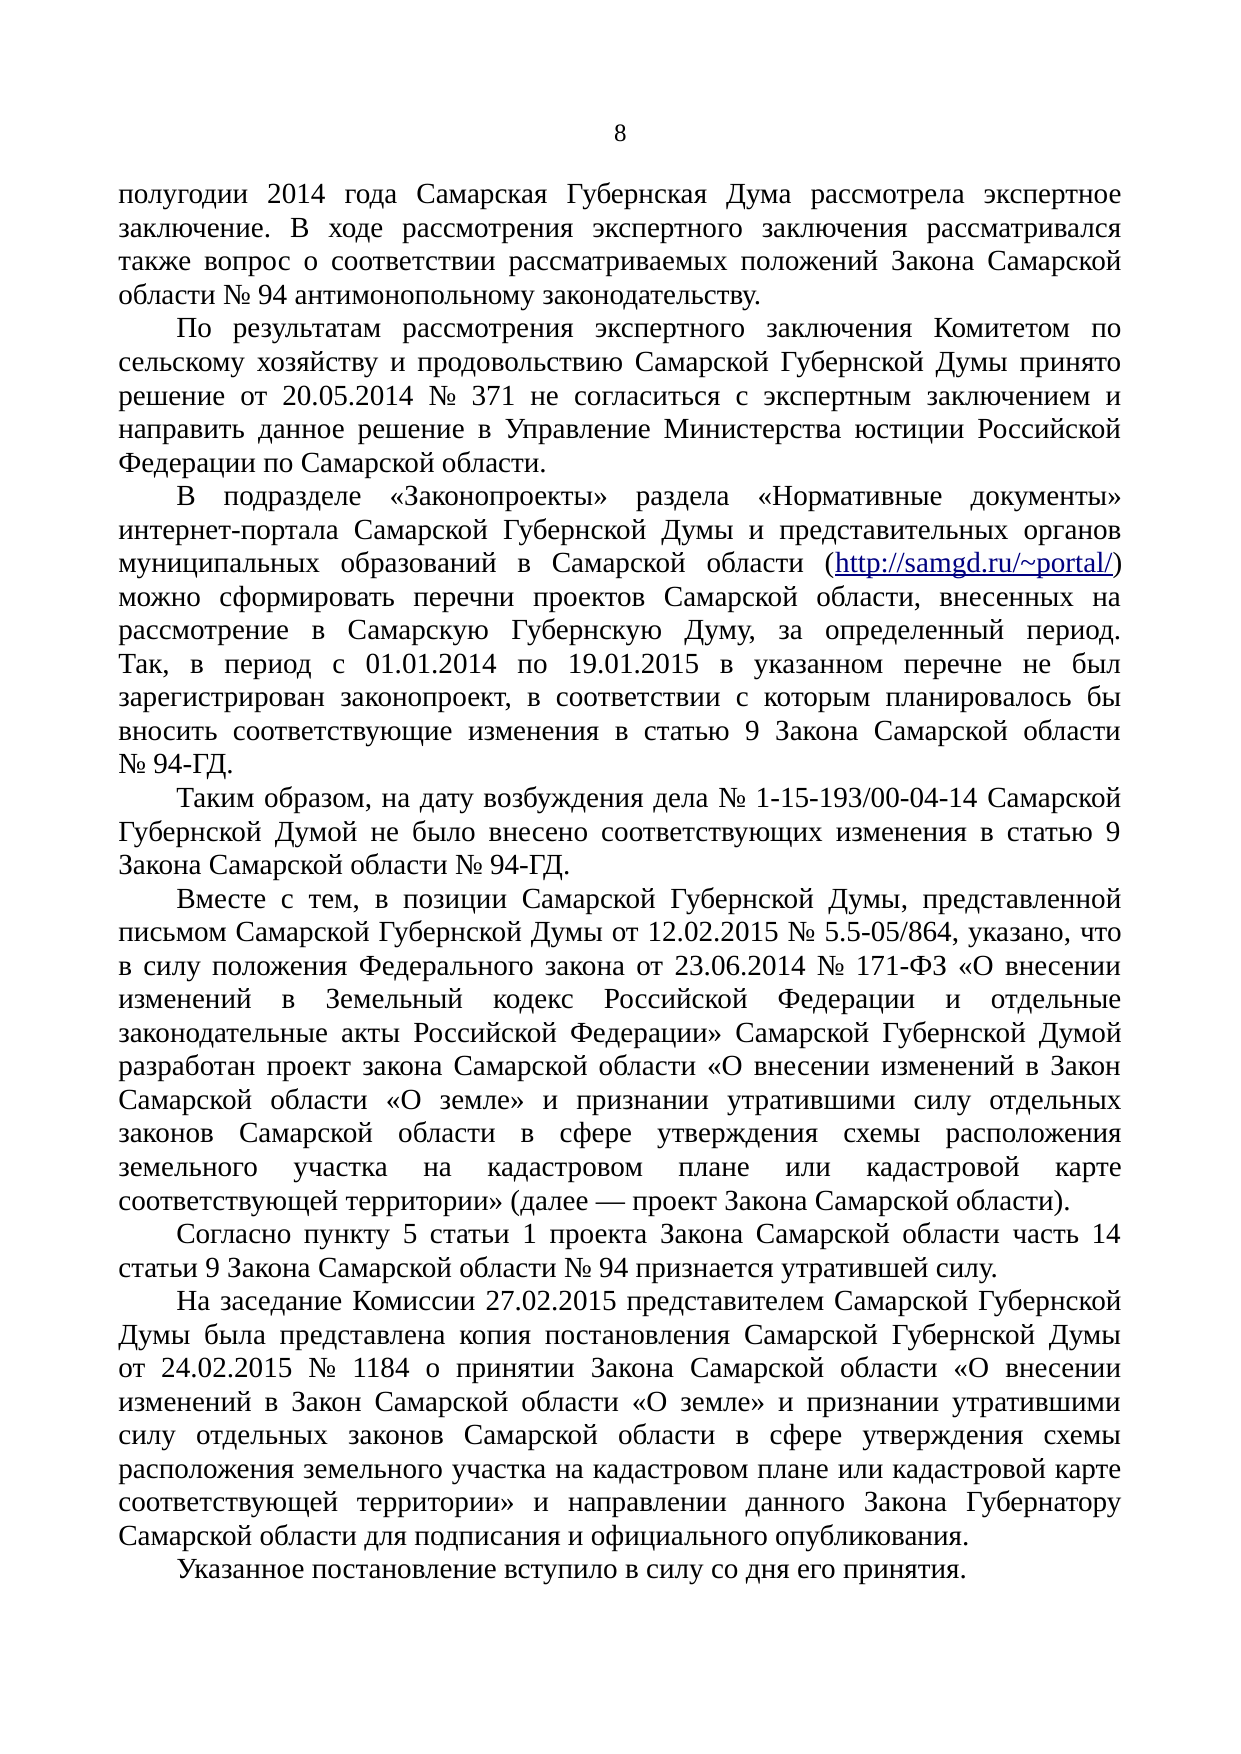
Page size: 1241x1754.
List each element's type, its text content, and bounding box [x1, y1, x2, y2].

text Указанное постановление вступило в силу со дня его принятия. [118, 1552, 1122, 1585]
text полугодии 2014 года Самарская Губернская Дума рассмотрела экспертное заключение. В ходе рассмотрения экспертного заключения рассматривался также вопрос о соответствии рассматриваемых положений Закона Самарской области № 94 антимонопольному законодательству. [118, 176, 1122, 311]
text По результатам рассмотрения экспертного заключения Комитетом по сельскому хозяйству и продовольствию Самарской Губернской Думы принято решение от 20.05.2014 № 371 не согласиться с экспертным заключением и направить данное решение в Управление Министерства юстиции Российской Федерации по Самарской области. [118, 311, 1122, 478]
text На заседание Комиссии 27.02.2015 представителем Самарской Губернской Думы была представлена копия постановления Самарской Губернской Думы от 24.02.2015 № 1184 о принятии Закона Самарской области «О внесении изменений в Закон Самарской области «О земле» и признании утратившими силу отдельных законов Самарской области в сфере утверждения схемы расположения земельного участка на кадастровом плане или кадастровой карте соответствующей территории» и направлении данного Закона Губернатору Самарской области для подписания и официального опубликования. [118, 1283, 1122, 1552]
text Согласно пункту 5 статьи 1 проекта Закона Самарской области часть 14 статьи 9 Закона Самарской области № 94 признается утратившей силу. [118, 1216, 1122, 1283]
text Вместе с тем, в позиции Самарской Губернской Думы, представленной письмом Самарской Губернской Думы от 12.02.2015 № 5.5-05/864, указано, что в силу положения Федерального закона от 23.06.2014 № 171-ФЗ «О внесении изменений в Земельный кодекс Российской Федерации и отдельные законодательные акты Российской Федерации» Самарской Губернской Думой разработан проект закона Самарской области «О внесении изменений в Закон Самарской области «О земле» и признании утратившими силу отдельных законов Самарской области в сфере утверждения схемы расположения земельного участка на кадастровом плане или кадастровой карте соответствующей территории» (далее — проект Закона Самарской области). [118, 881, 1122, 1216]
text Таким образом, на дату возбуждения дела № 1-15-193/00-04-14 Самарской Губернской Думой не было внесено соответствующих изменения в статью 9 Закона Самарской области № 94-ГД. [118, 780, 1122, 881]
text В подразделе «Законопроекты» раздела «Нормативные документы» интернет-портала Самарской Губернской Думы и представительных органов муниципальных образований в Самарской области (http://samgd.ru/~portal/) можно сформировать перечни проектов Самарской области, внесенных на рассмотрение в Самарскую Губернскую Думу, за определенный период. Так, в период с 01.01.2014 по 19.01.2015 в указанном перечне не был зарегистрирован законопроект, в соответствии с которым планировалось бы вносить соответствующие изменения в статью 9 Закона Самарской области № 94-ГД. [118, 478, 1122, 780]
